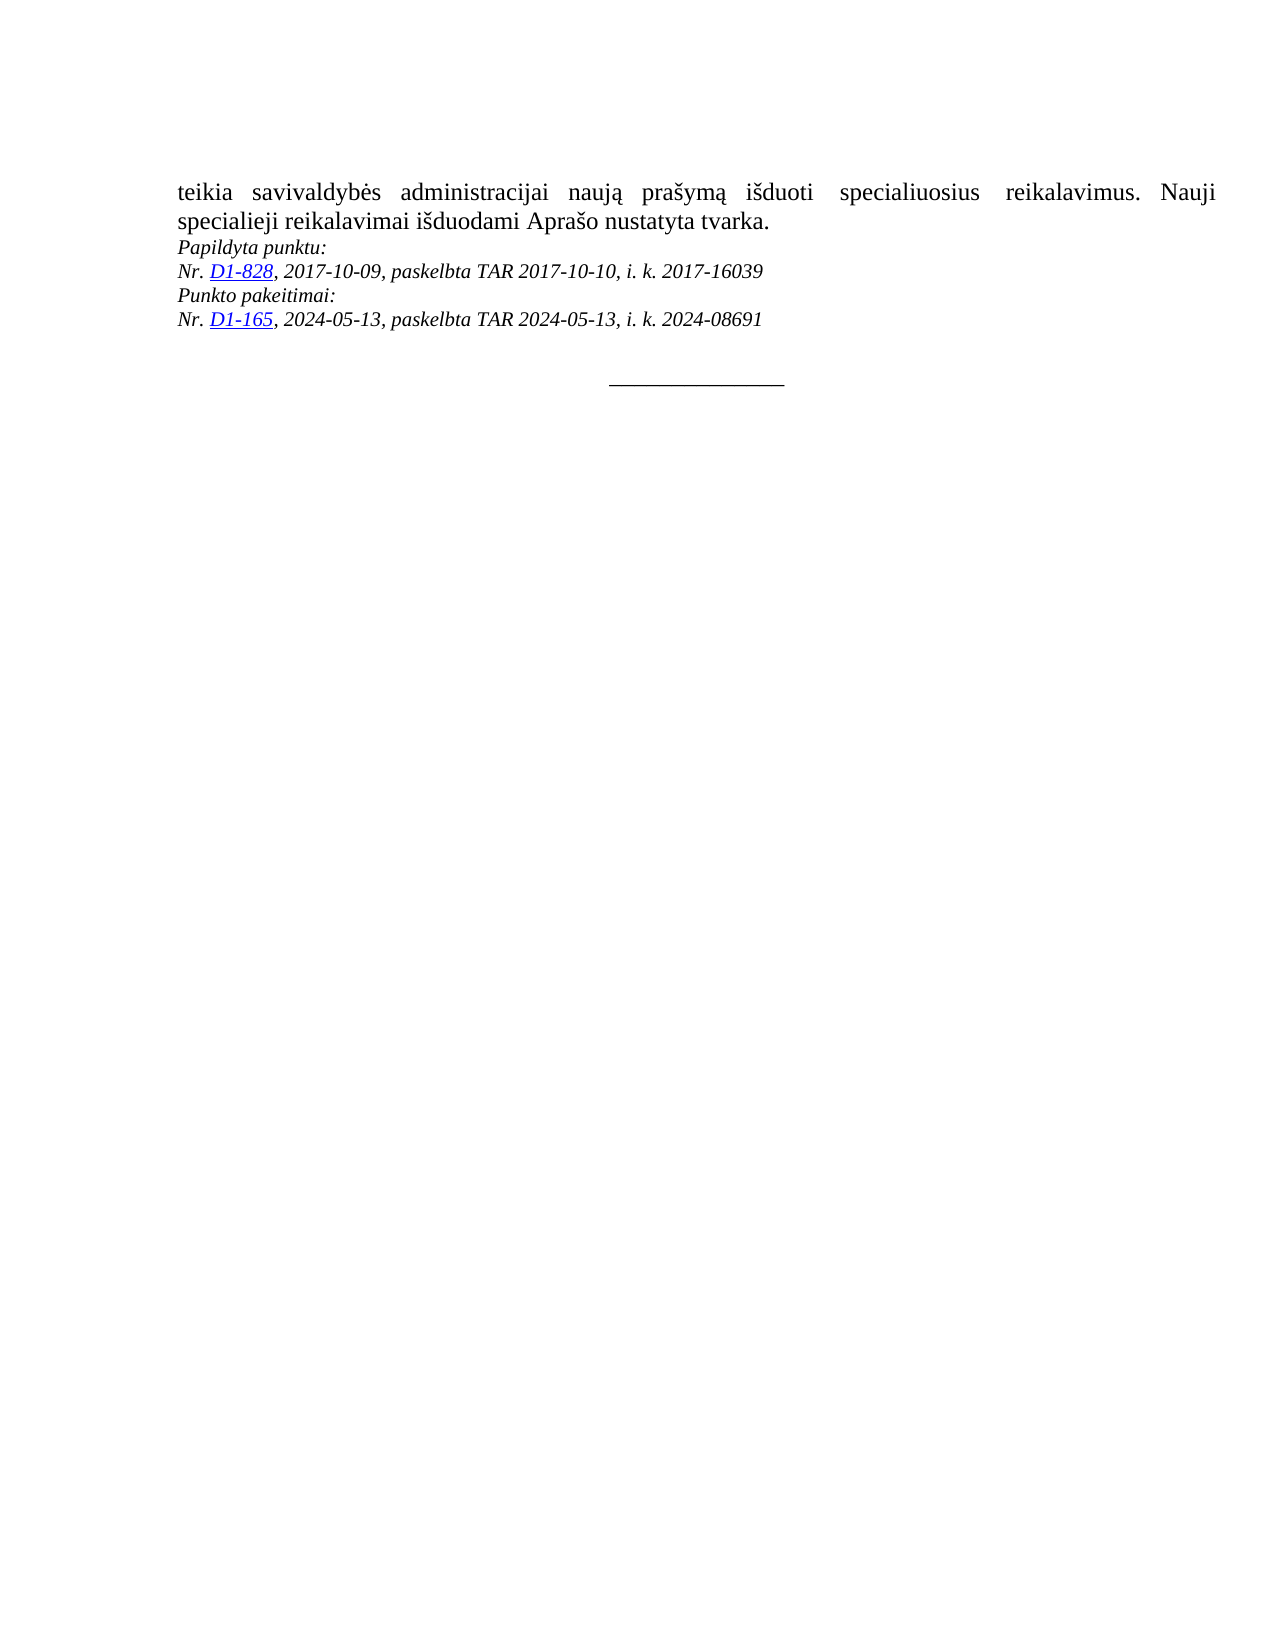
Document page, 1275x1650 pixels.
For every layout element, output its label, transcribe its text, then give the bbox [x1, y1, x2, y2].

text teikia savivaldybės administracijai naują prašymą išduoti specialiuosius reikalavimus. Nauji specialieji reikalavimai išduodami Aprašo nustatyta tvarka. [177, 177, 1216, 235]
text Papildyta punktu: [177, 235, 1216, 259]
text ______________ [177, 360, 1216, 388]
text Nr. D1-165, 2024-05-13, paskelbta TAR 2024-05-13, i. k. 2024-08691 [177, 307, 1216, 331]
text Nr. D1-828, 2017-10-09, paskelbta TAR 2017-10-10, i. k. 2017-16039 [177, 259, 1216, 283]
text Punkto pakeitimai: [177, 283, 1216, 307]
